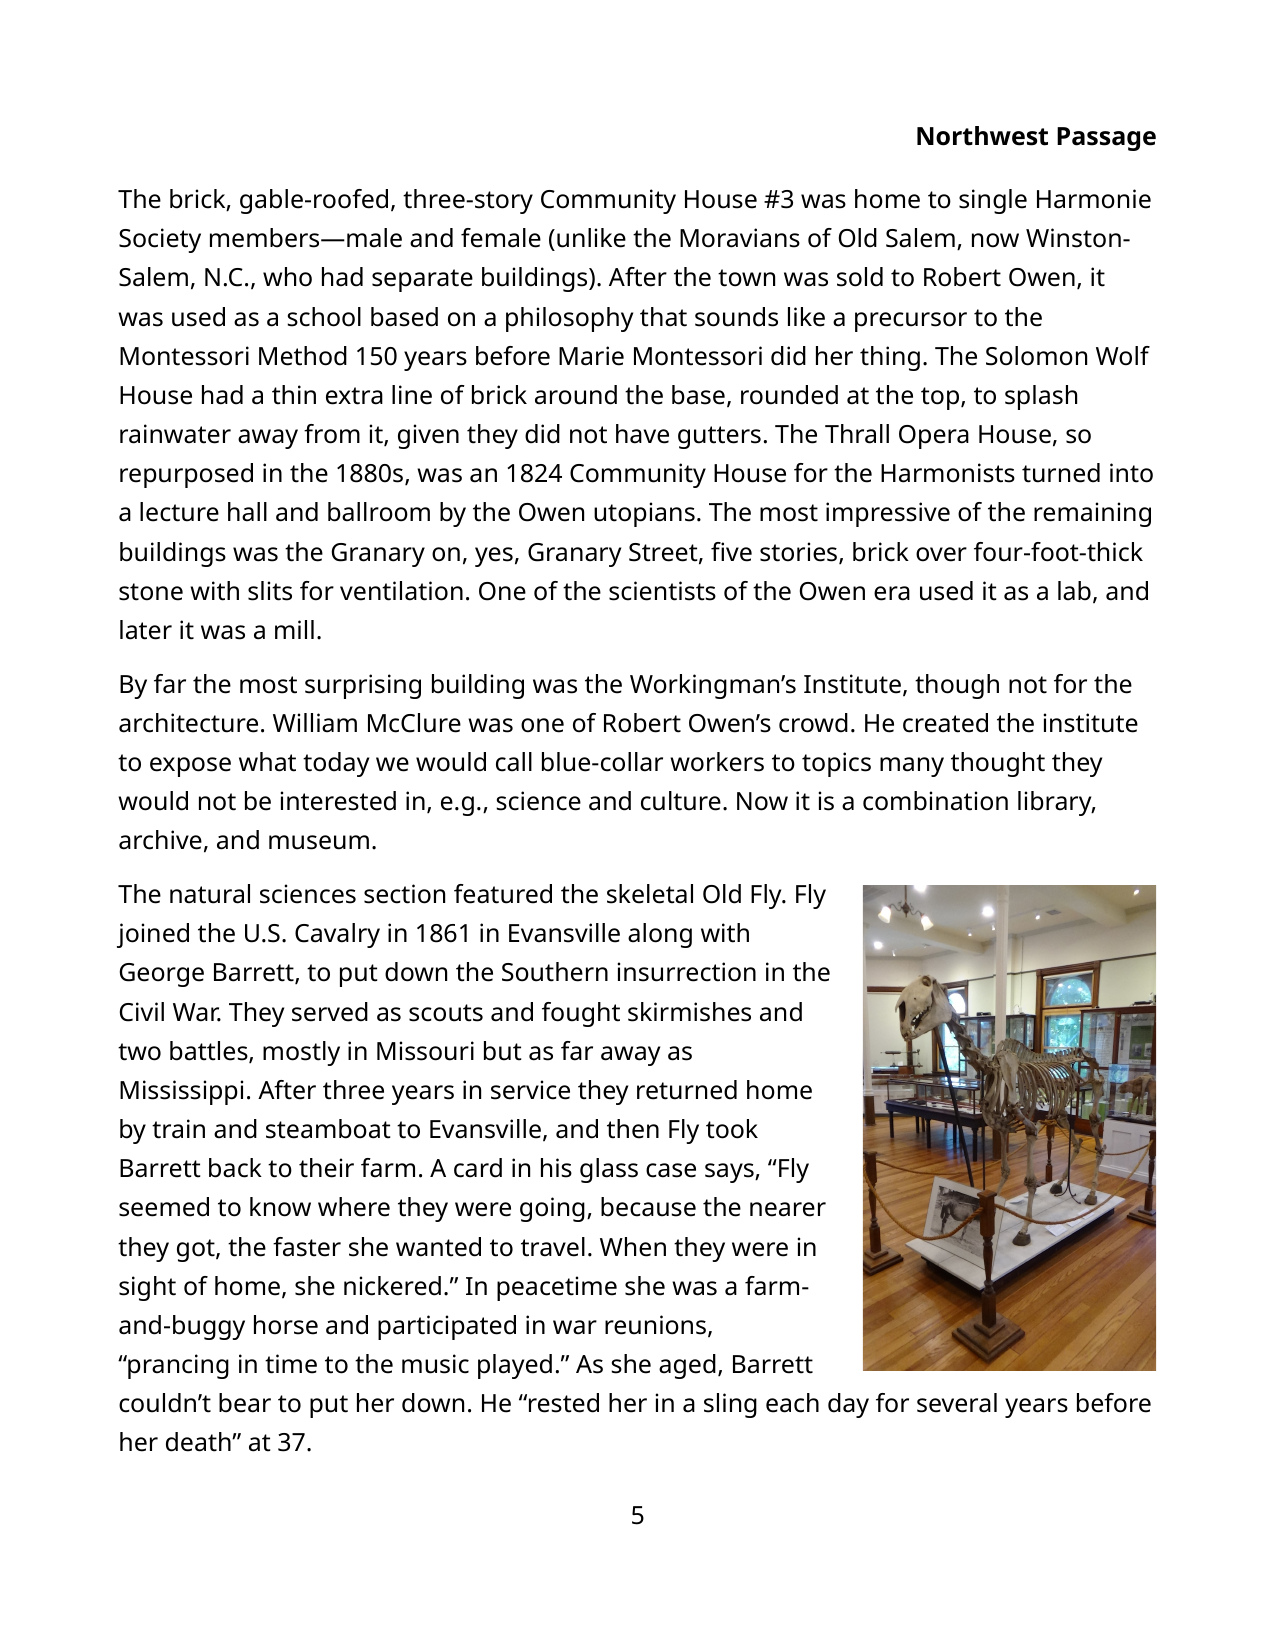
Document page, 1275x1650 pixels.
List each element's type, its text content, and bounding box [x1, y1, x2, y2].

text The natural sciences section featured the skeletal Old Fly. Fly joined the U.S. Cavalry in 1861 in Evansville along with George Barrett, to put down the Southern insurrection in the Civil War. They served as scouts and fought skirmishes and two battles, mostly in Missouri but as far away as Mississippi. After three years in service they returned home by train and steamboat to Evansville, and then Fly took Barrett back to their farm. A card in his glass case says, “Fly seemed to know where they were going, because the nearer they got, the faster she wanted to travel. When they were in sight of home, she nickered.” In peacetime she was a farm-and-buggy horse and participated in war reunions, “prancing in time to the music played.” As she aged, Barrett couldn’t bear to put her down. He “rested her in a sling each day for several years before her death” at 37. [118, 877, 1157, 1459]
picture [862, 885, 1157, 1371]
text The brick, gable-roofed, three-story Community House #3 was home to single Harmonie Society members—male and female (unlike the Moravians of Old Salem, now Winston-Salem, N.C., who had separate buildings). After the town was sold to Robert Owen, it was used as a school based on a philosophy that sounds like a precursor to the Montessori Method 150 years before Marie Montessori did her thing. The Solomon Wolf House had a thin extra line of brick around the base, rounded at the top, to splash rainwater away from it, given they did not have gutters. The Thrall Opera House, so repurposed in the 1880s, was an 1824 Community House for the Harmonists turned into a lecture hall and ballroom by the Owen utopians. The most impressive of the remaining buildings was the Granary on, yes, Granary Street, five stories, brick over four-foot-thick stone with slits for ventilation. One of the scientists of the Owen era used it as a lab, and later it was a mill. [118, 182, 1157, 647]
text By far the most surprising building was the Workingman’s Institute, though not for the architecture. William McClure was one of Robert Owen’s crowd. He created the institute to expose what today we would call blue-collar workers to topics many thought they would not be interested in, e.g., science and culture. Now it is a combination library, archive, and museum. [118, 666, 1157, 857]
